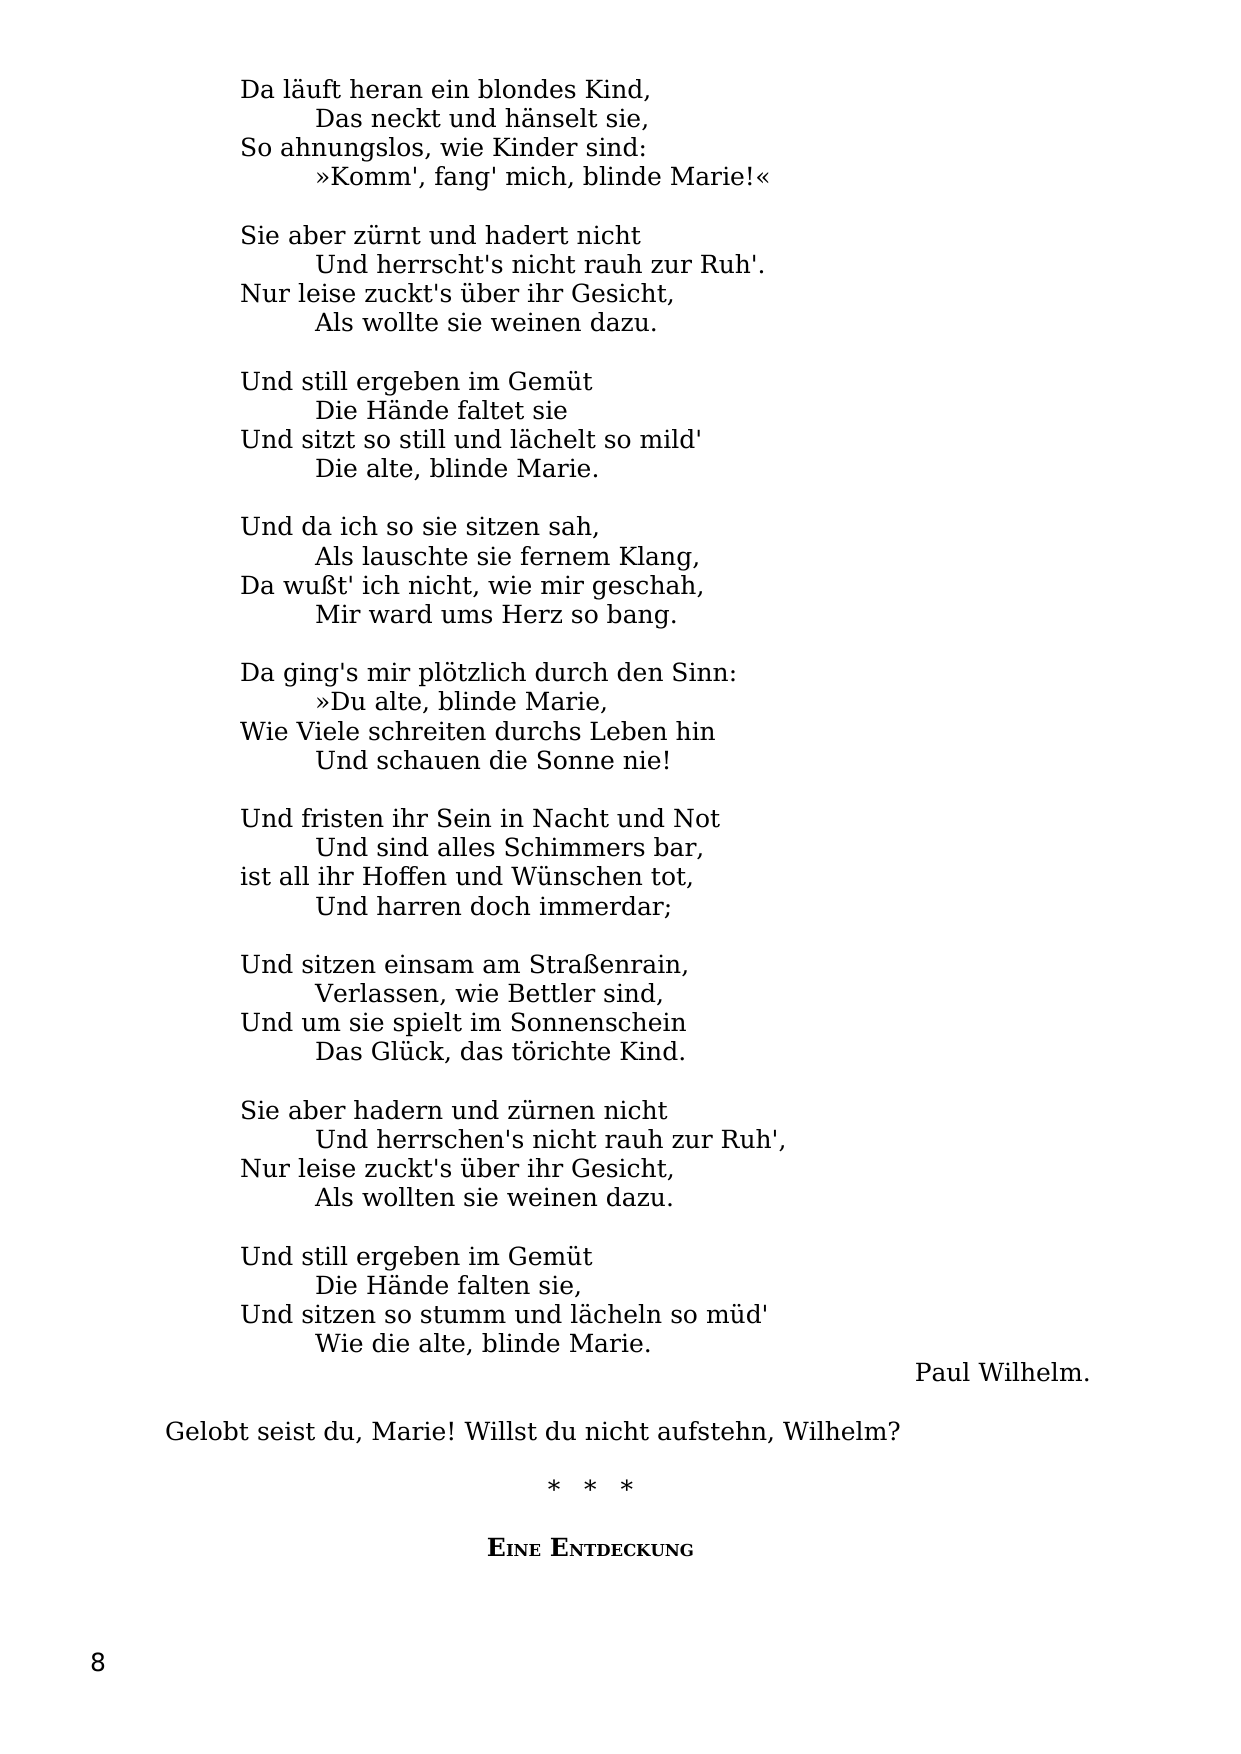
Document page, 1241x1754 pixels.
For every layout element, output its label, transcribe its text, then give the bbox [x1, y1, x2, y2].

text Und schauen die Sonne nie! [240, 746, 1091, 775]
text Und sind alles Schimmers bar, [240, 833, 1091, 862]
text Das Glück, das törichte Kind. [240, 1037, 1091, 1067]
text Und still ergeben im Gemüt [240, 367, 1091, 396]
text So ahnungslos, wie Kinder sind: [240, 133, 1091, 162]
text Eine Entdeckung [90, 1504, 1091, 1562]
text Und da ich so sie sitzen sah, [240, 512, 1091, 542]
text Gelobt seist du, Marie! Willst du nicht aufstehn, Wilhelm? [90, 1417, 1091, 1446]
text Und sitzt so still und lächelt so mild' [240, 425, 1091, 454]
text Da wußt' ich nicht, wie mir geschah, [240, 571, 1091, 600]
text Wie Viele schreiten durchs Leben hin [240, 717, 1091, 746]
text Als wollte sie weinen dazu. [240, 308, 1091, 337]
text Die alte, blinde Marie. [240, 454, 1091, 483]
text Und sitzen so stumm und lächeln so müd' [240, 1300, 1091, 1329]
text Sie aber zürnt und hadert nicht [240, 221, 1091, 250]
text »Du alte, blinde Marie, [240, 687, 1091, 717]
text Nur leise zuckt's über ihr Gesicht, [240, 279, 1091, 308]
text Und herrschen's nicht rauh zur Ruh', [240, 1125, 1091, 1154]
text Da ging's mir plötzlich durch den Sinn: [240, 658, 1091, 687]
text Paul Wilhelm. [90, 1358, 1091, 1387]
text Und still ergeben im Gemüt [240, 1242, 1091, 1271]
text Die Hände falten sie, [240, 1271, 1091, 1300]
text Und herrscht's nicht rauh zur Ruh'. [240, 250, 1091, 279]
text Mir ward ums Herz so bang. [240, 600, 1091, 629]
text Als wollten sie weinen dazu. [240, 1183, 1091, 1212]
text Verlassen, wie Bettler sind, [240, 979, 1091, 1008]
text Und harren doch immerdar; [240, 892, 1091, 921]
text Wie die alte, blinde Marie. [240, 1329, 1091, 1358]
text Nur leise zuckt's über ihr Gesicht, [240, 1154, 1091, 1183]
text Und um sie spielt im Sonnenschein [240, 1008, 1091, 1037]
text Sie aber hadern und zürnen nicht [240, 1096, 1091, 1125]
text Als lauschte sie fernem Klang, [240, 542, 1091, 571]
text Und sitzen einsam am Straßenrain, [240, 950, 1091, 979]
text ist all ihr Hoffen und Wünschen tot, [240, 862, 1091, 892]
text * * * [90, 1475, 1091, 1504]
text Die Hände faltet sie [240, 396, 1091, 425]
text Und fristen ihr Sein in Nacht und Not [240, 804, 1091, 833]
text Das neckt und hänselt sie, [240, 104, 1091, 133]
text Da läuft heran ein blondes Kind, [240, 75, 1091, 104]
text »Komm', fang' mich, blinde Marie!« [240, 162, 1091, 192]
